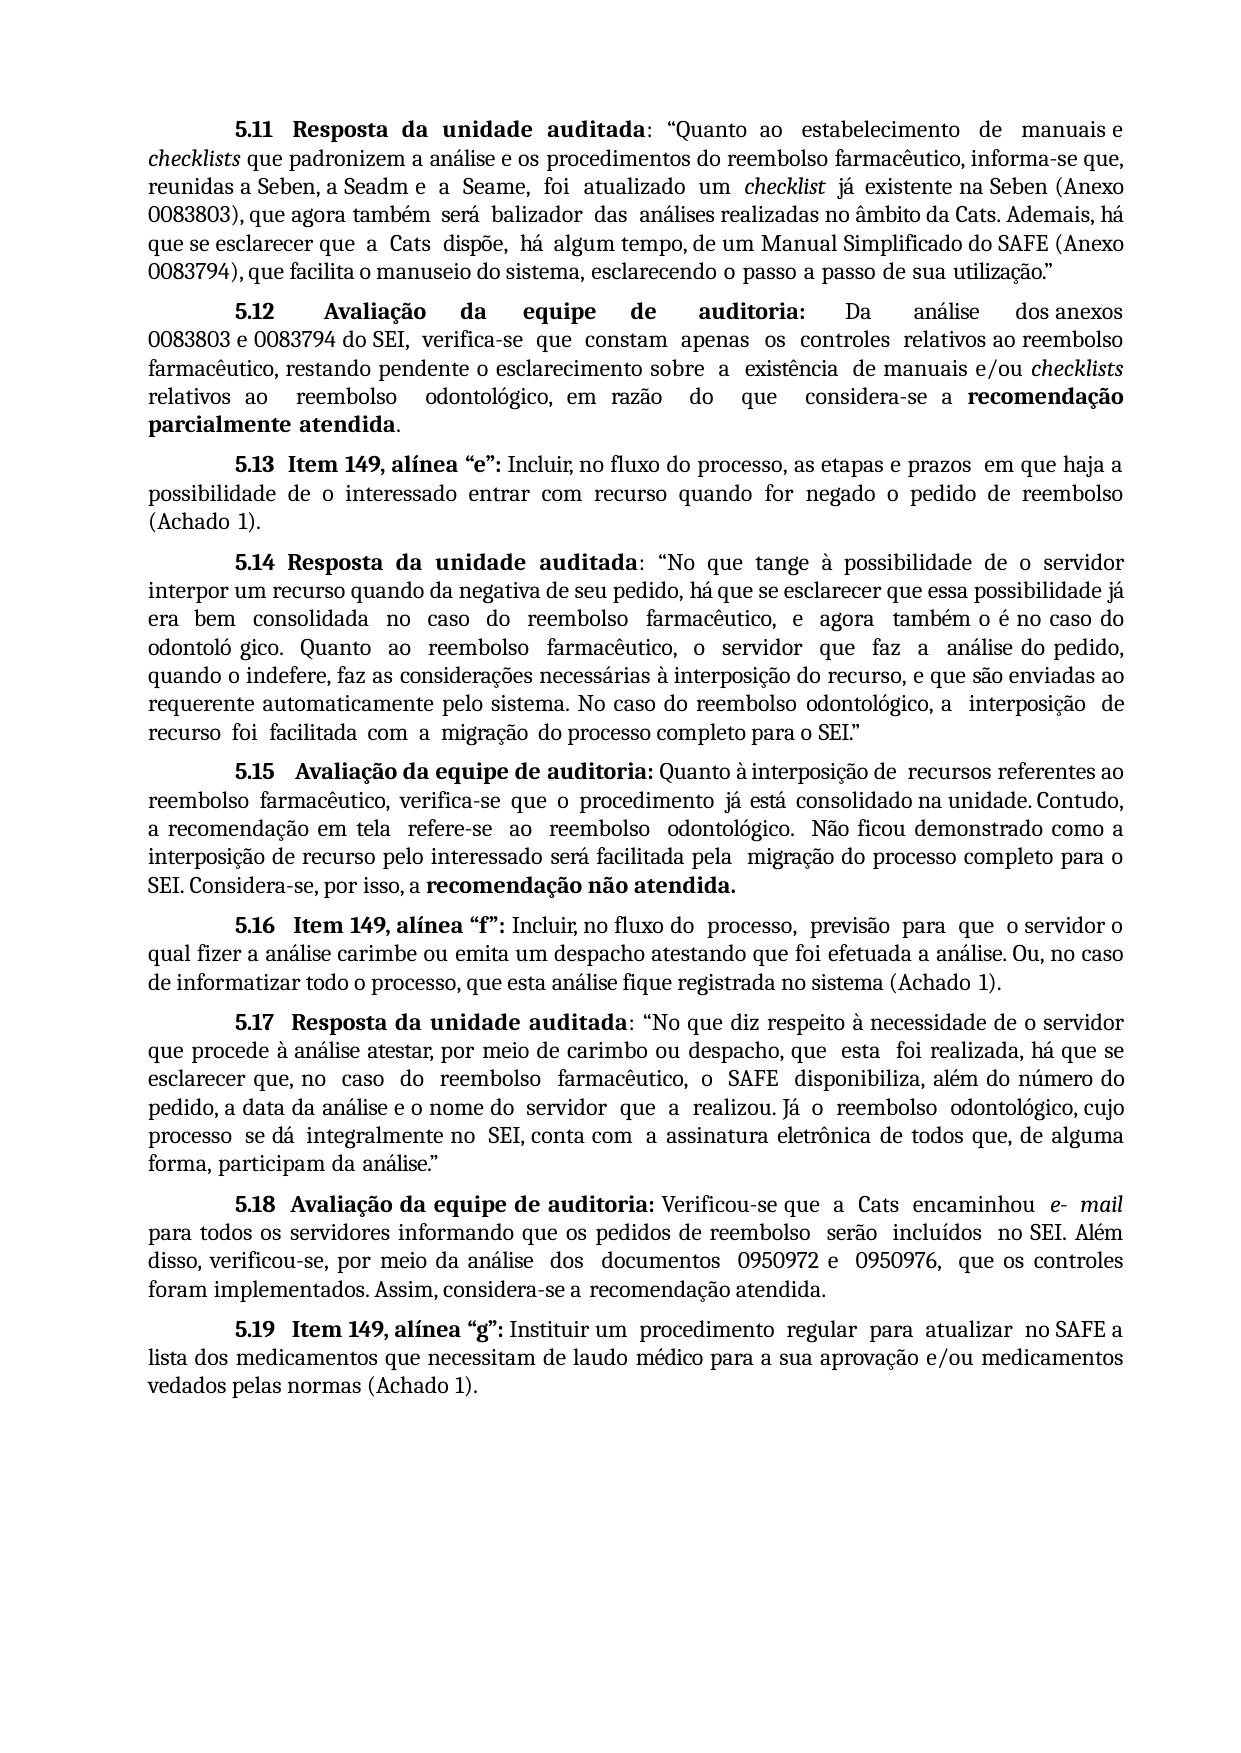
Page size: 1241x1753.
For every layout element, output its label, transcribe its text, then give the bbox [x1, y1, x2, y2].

list Avaliação da equipe de auditoria: Verificou-se que a Cats encaminhou e- mail para todos os servidores informando que os pedidos de reembolso serão incluı́dos no SEI. Além disso, verificou-se, por meio da análise dos documentos 0950972 e 0950976, que os controles foram implementados. Assim, considera-se a recomendação atendida. [148, 1190, 1123, 1303]
list Item 149, alínea “f”: Incluir, no fluxo do processo, previsão para que o servidor o qual fizer a análise carimbe ou emita um despacho atestando que foi efetuada a análise. Ou, no caso de informatizar todo o processo, que esta análise fique registrada no sistema (Achado 1). [148, 912, 1124, 996]
list Item 149, alínea “g”: Instituir um procedimento regular para atualizar no SAFE a lista dos medicamentos que necessitam de laudo médico para a sua aprovação e/ou medicamentos vedados pelas normas (Achado 1). [148, 1316, 1124, 1400]
list Resposta da unidade auditada: “No que tange à possibilidade de o servidor interpor um recurso quando da negativa de seu pedido, há que se esclarecer que essa possibilidade já era bem consolidada no caso do reembolso farmacêutico, e agora também o é no caso do odontoló gico. Quanto ao reembolso farmacêutico, o servidor que faz a análise do pedido, quando o indefere, faz as considerações necessárias à interposição do recurso, e que são enviadas ao requerente automaticamente pelo sistema. No caso do reembolso odontológico, a interposição de recurso foi facilitada com a migração do processo completo para o SEI.” [148, 548, 1124, 746]
list Avaliação da equipe de auditoria: Quanto à interposição de recursos referentes ao reembolso farmacêutico, verifica-se que o procedimento já está consolidado na unidade. Contudo, a recomendação em tela refere-se ao reembolso odontológico. Não ficou demonstrado como a interposição de recurso pelo interessado será facilitada pela migração do processo completo para o SEI. Considera-se, por isso, a recomendação não atendida. [148, 758, 1124, 899]
list Item 149, alínea “e”: Incluir, no fluxo do processo, as etapas e prazos em que haja a possibilidade de o interessado entrar com recurso quando for negado o pedido de reembolso (Achado 1). [148, 451, 1123, 536]
list Avaliação da equipe de auditoria: Da análise dos anexos 0083803 e 0083794 do SEI, verifica-se que constam apenas os controles relativos ao reembolso farmacêutico, restando pendente o esclarecimento sobre a existência de manuais e/ou checklists relativos ao reembolso odontológico, em razão do que considera-se a recomendação parcialmente atendida. [148, 298, 1124, 439]
list Resposta da unidade auditada: “No que diz respeito à necessidade de o servidor que procede à análise atestar, por meio de carimbo ou despacho, que esta foi realizada, há que se esclarecer que, no caso do reembolso farmacêutico, o SAFE disponibiliza, além do número do pedido, a data da análise e o nome do servidor que a realizou. Já o reembolso odontológico, cujo processo se dá integralmente no SEI, conta com a assinatura eletrônica de todos que, de alguma forma, participam da análise.” [148, 1009, 1124, 1178]
list Resposta da unidade auditada: “Quanto ao estabelecimento de manuais e checklists que padronizem a análise e os procedimentos do reembolso farmacêutico, informa-se que, reunidas a Seben, a Seadm e a Seame, foi atualizado um checklist já existente na Seben (Anexo 0083803), que agora também será balizador das análises realizadas no âmbito da Cats. Ademais, há que se esclarecer que a Cats dispõe, há algum tempo, de um Manual Simplificado do SAFE (Anexo 0083794), que facilita o manuseio do sistema, esclarecendo o passo a passo de sua utilização.” [148, 116, 1124, 285]
